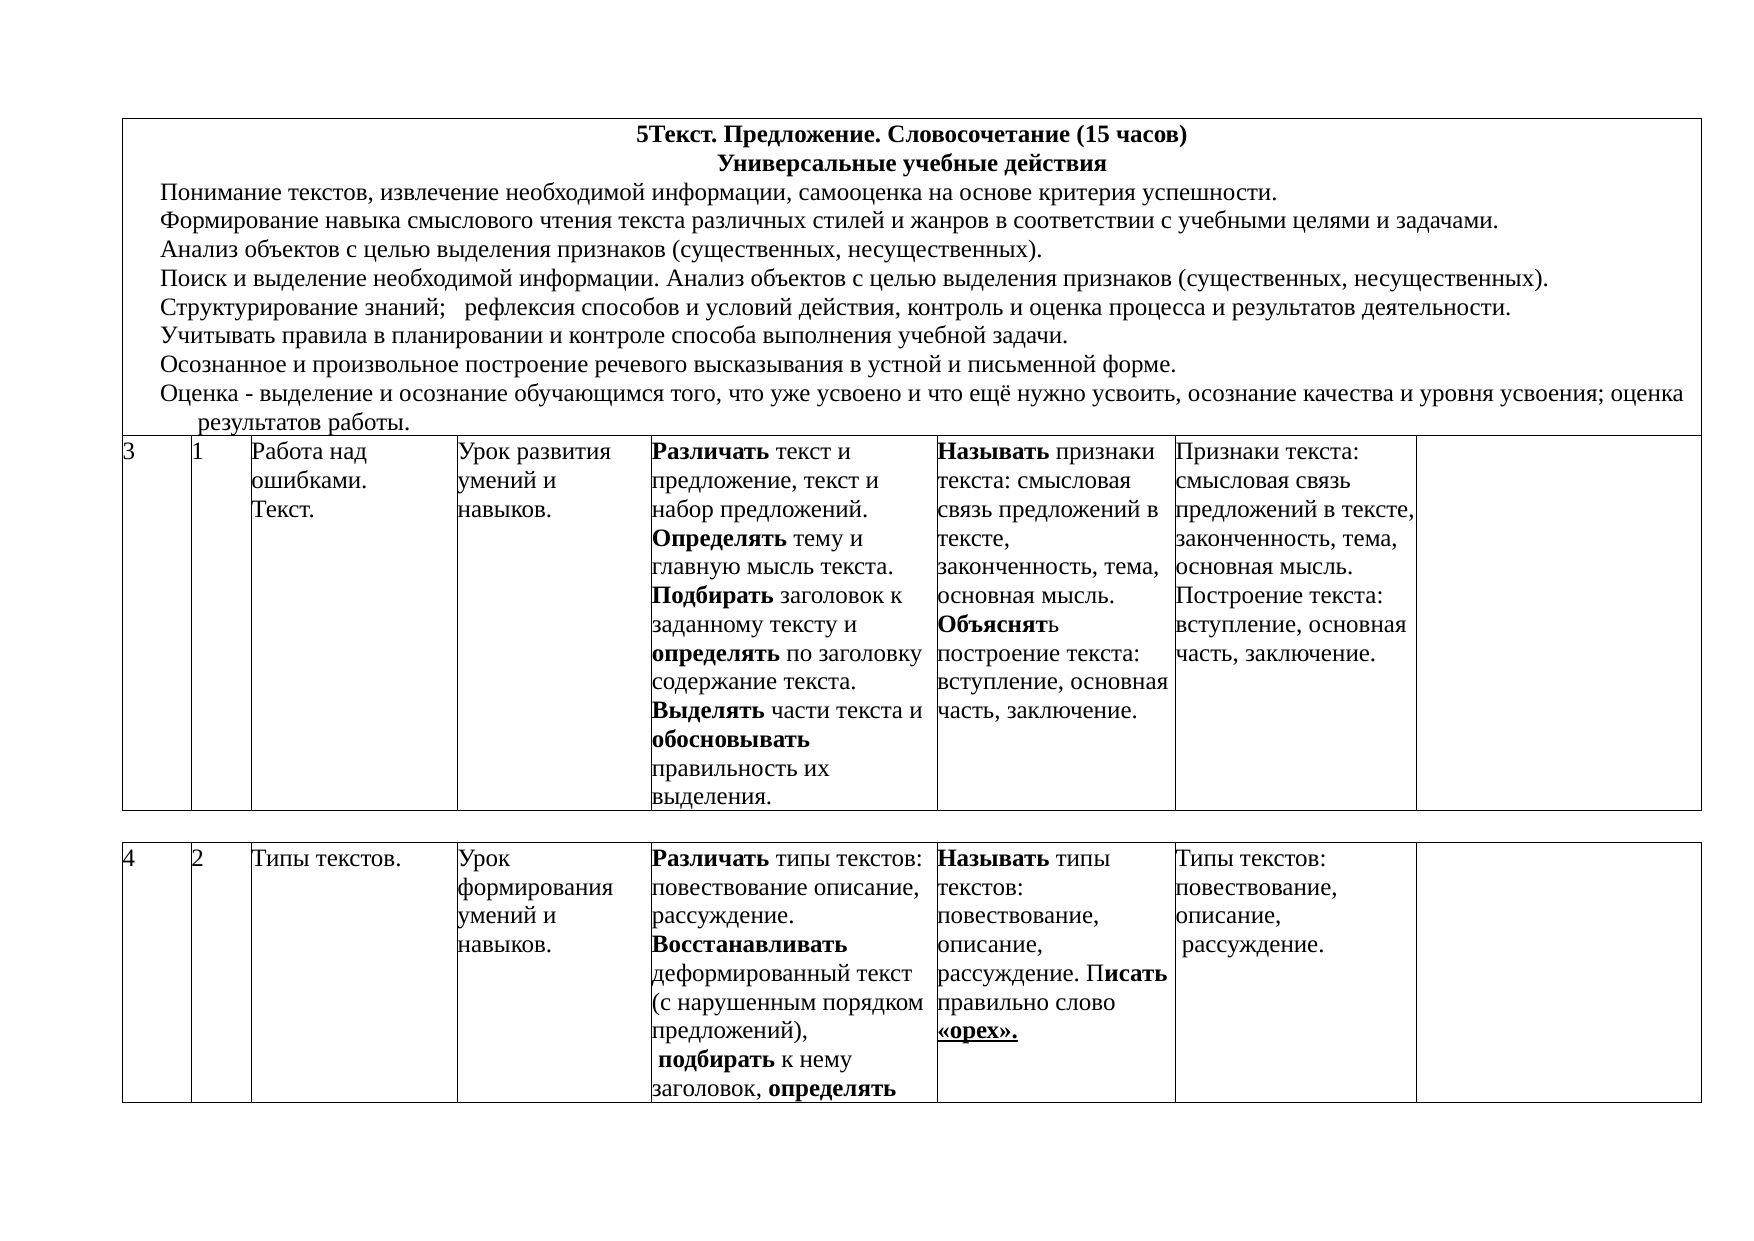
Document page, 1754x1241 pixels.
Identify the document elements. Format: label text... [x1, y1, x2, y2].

table_cell Урок развития умений и навыков. [458, 436, 651, 810]
table_cell 1 [192, 436, 251, 810]
table_cell Признаки текста: смысловая связь предложений в тексте, законченность, тема, основная мысль. Построение текста: вступление, основная часть, заключение. [1176, 436, 1416, 810]
table_header Называть типы текстов: повествование, описание, рассуждение. Писать правильно слово «орех». [938, 843, 1175, 1102]
table_header Типы текстов: повествование, описание, рассуждение. [1176, 843, 1416, 1102]
table_header Урок формирования умений и навыков. [458, 843, 651, 1102]
table_header 4 [123, 843, 191, 1102]
table_header 2 [192, 843, 251, 1102]
table_header Различать типы текстов: повествование описание, рассуждение. Восстанавливать деформированный текст (с нарушенным порядком предложений), подбирать к нему заголовок, определять [652, 843, 937, 1102]
table_header 5Текст. Предложение. Словосочетание (15 часов) Универсальные учебные действия Понимание текстов, извлечение необходимой информации, самооценка на основе критерия успешности. Формирование навыка смыслового чтения текста различных стилей и жанров в соответствии с учебными целями и задачами. Анализ объектов с целью выделения признаков (существенных, несущественных). Поиск и выделение необходимой информации. Анализ объектов с целью выделения признаков (существенных, несущественных). Структурирование знаний; рефлексия способов и условий действия, контроль и оценка процесса и результатов деятельности. Учитывать правила в планировании и контроле способа выполнения учебной задачи. Осознанное и произвольное построение речевого высказывания в устной и письменной форме. Оценка - выделение и осознание обучающимся того, что уже усвоено и что ещё нужно усвоить, осознание качества и уровня усвоения; оценка результатов работы. [123, 119, 1701, 435]
table_cell Различать текст и предложение, текст и набор предложений. Определять тему и главную мысль текста. Подбирать заголовок к заданному тексту и определять по заголовку содержание текста. Выделять части текста и обосновывать правильность их выделения. [652, 436, 937, 810]
table_cell Называть признаки текста: смысловая связь предложений в тексте, законченность, тема, основная мысль. Объяснять построение текста: вступление, основная часть, заключение. [938, 436, 1175, 810]
table_header [1417, 843, 1701, 1102]
table_header Типы текстов. [252, 843, 457, 1102]
table_cell Работа над ошибками. Текст. [252, 436, 457, 810]
table_cell [1417, 436, 1701, 810]
table_cell 3 [123, 436, 191, 810]
